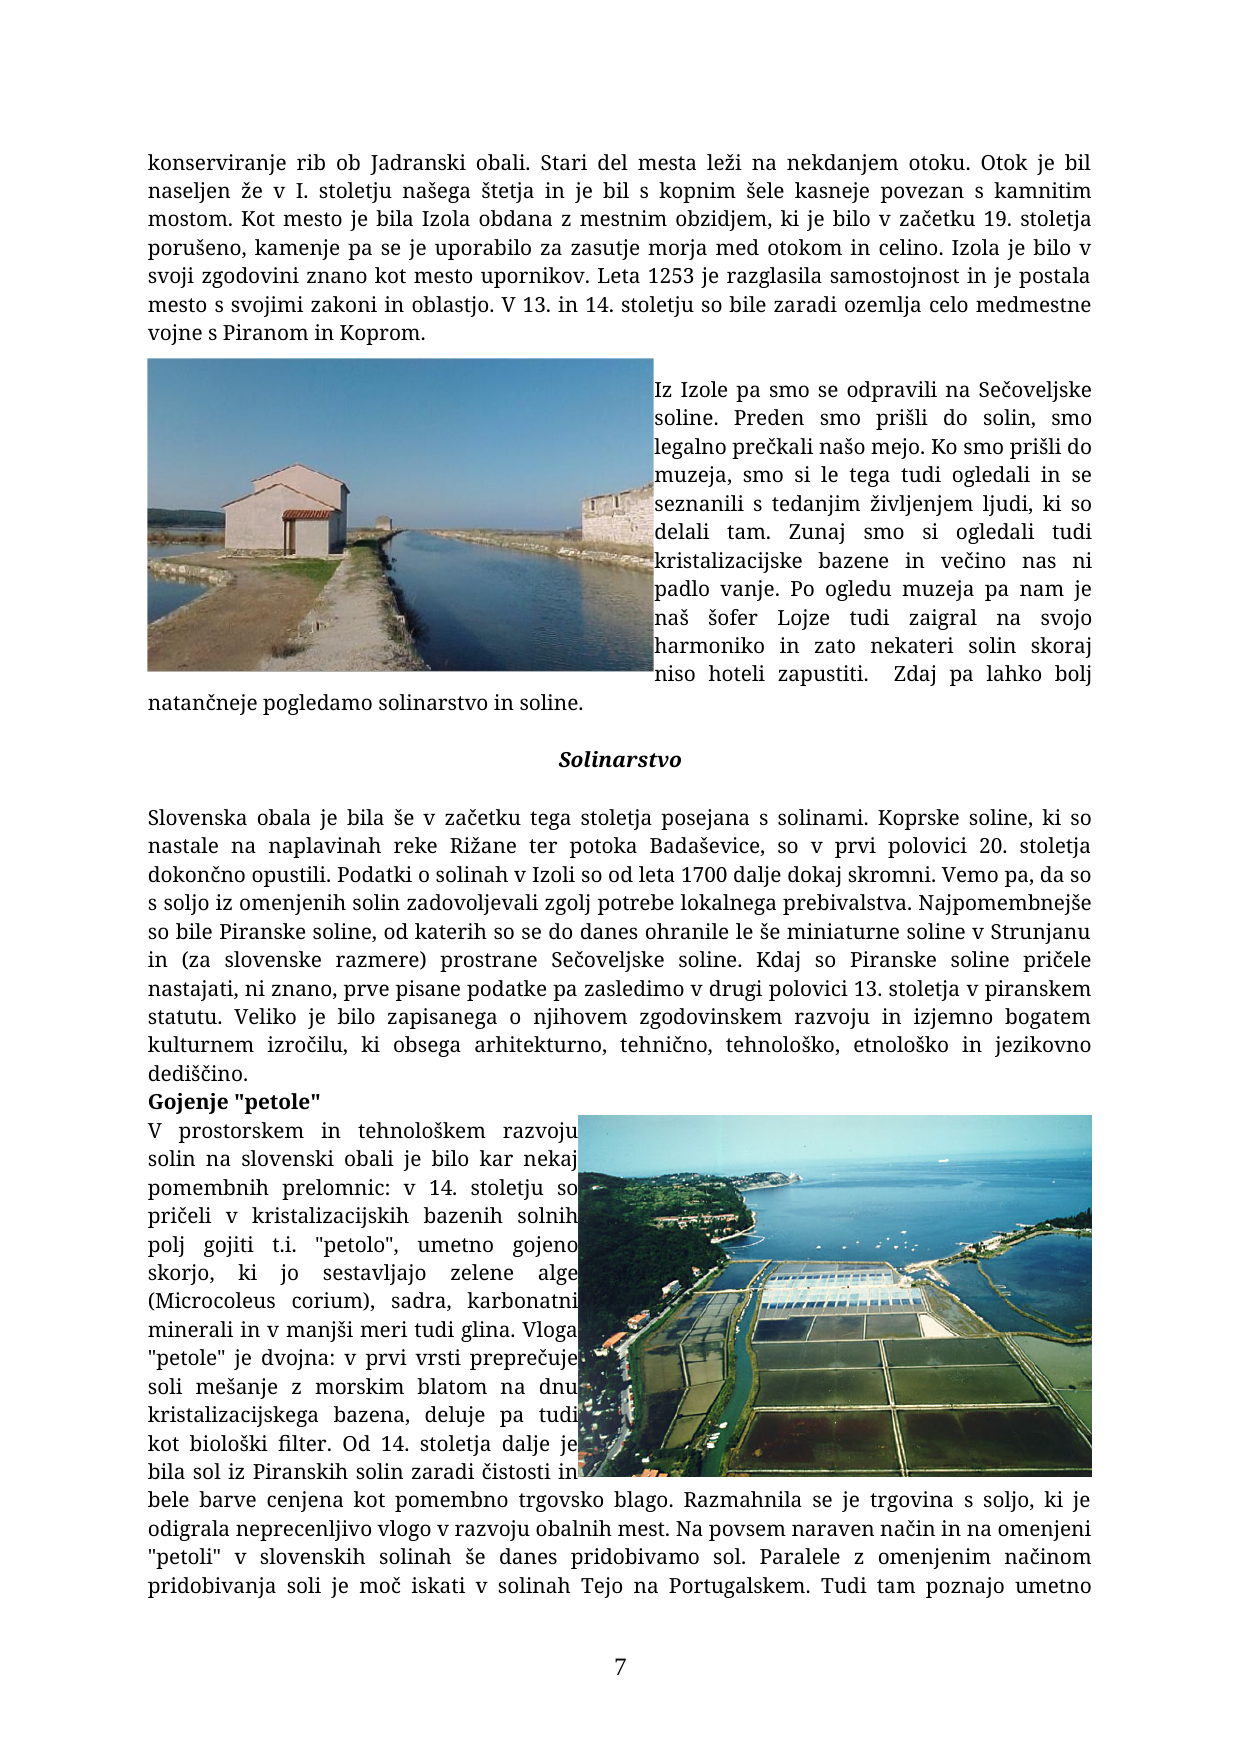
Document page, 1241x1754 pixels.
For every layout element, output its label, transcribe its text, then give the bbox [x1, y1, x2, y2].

picture [147, 358, 654, 672]
text Iz Izole pa smo se odpravili na Sečoveljske soline. Preden smo prišli do solin, smo legalno prečkali našo mejo. Ko smo prišli do muzeja, smo si le tega tudi ogledali in se seznanili s tedanjim življenjem ljudi, ki so delali tam. Zunaj smo si ogledali tudi kristalizacijske bazene in večino nas ni padlo vanje. Po ogledu muzeja pa nam je naš šofer Lojze tudi zaigral na svojo harmoniko in zato nekateri solin skoraj niso hoteli zapustiti. Zdaj pa lahko bolj natančneje pogledamo solinarstvo in soline. [148, 375, 1093, 716]
text V prostorskem in tehnološkem razvoju solin na slovenski obali je bilo kar nekaj pomembnih prelomnic: v 14. stoletju so pričeli v kristalizacijskih bazenih solnih polj gojiti t.i. "petolo", umetno gojeno skorjo, ki jo sestavljajo zelene alge (Microcoleus corium), sadra, karbonatni minerali in v manjši meri tudi glina. Vloga "petole" je dvojna: v prvi vrsti preprečuje soli mešanje z morskim blatom na dnu kristalizacijskega bazena, deluje pa tudi kot biološki filter. Od 14. stoletja dalje je bila sol iz Piranskih solin zaradi čistosti in bele barve cenjena kot pomembno trgovsko blago. Razmahnila se je trgovina s soljo, ki je odigrala neprecenljivo vlogo v razvoju obalnih mest. Na povsem naraven način in na omenjeni "petoli" v slovenskih solinah še danes pridobivamo sol. Paralele z omenjenim načinom pridobivanja soli je moč iskati v solinah Tejo na Portugalskem. Tudi tam poznajo umetno [148, 1116, 1093, 1599]
text konserviranje rib ob Jadranski obali. Stari del mesta leži na nekdanjem otoku. Otok je bil naseljen že v I. stoletju našega štetja in je bil s kopnim šele kasneje povezan s kamnitim mostom. Kot mesto je bila Izola obdana z mestnim obzidjem, ki je bilo v začetku 19. stoletja porušeno, kamenje pa se je uporabilo za zasutje morja med otokom in celino. Izola je bilo v svoji zgodovini znano kot mesto upornikov. Leta 1253 je razglasila samostojnost in je postala mesto s svojimi zakoni in oblastjo. V 13. in 14. stoletju so bile zaradi ozemlja celo medmestne vojne s Piranom in Koprom. [148, 148, 1093, 347]
text Slovenska obala je bila še v začetku tega stoletja posejana s solinami. Koprske soline, ki so nastale na naplavinah reke Rižane ter potoka Badaševice, so v prvi polovici 20. stoletja dokončno opustili. Podatki o solinah v Izoli so od leta 1700 dalje dokaj skromni. Vemo pa, da so s soljo iz omenjenih solin zadovoljevali zgolj potrebe lokalnega prebivalstva. Najpomembnejše so bile Piranske soline, od katerih so se do danes ohranile le še miniaturne soline v Strunjanu in (za slovenske razmere) prostrane Sečoveljske soline. Kdaj so Piranske soline pričele nastajati, ni znano, prve pisane podatke pa zasledimo v drugi polovici 13. stoletja v piranskem statutu. Veliko je bilo zapisanega o njihovem zgodovinskem razvoju in izjemno bogatem kulturnem izročilu, ki obsega arhitekturno, tehnično, tehnološko, etnološko in jezikovno dediščino. [148, 803, 1093, 1087]
subtitle Solinarstvo [148, 746, 1093, 774]
picture [578, 1115, 1092, 1477]
text Gojenje "petole" [148, 1087, 1093, 1116]
